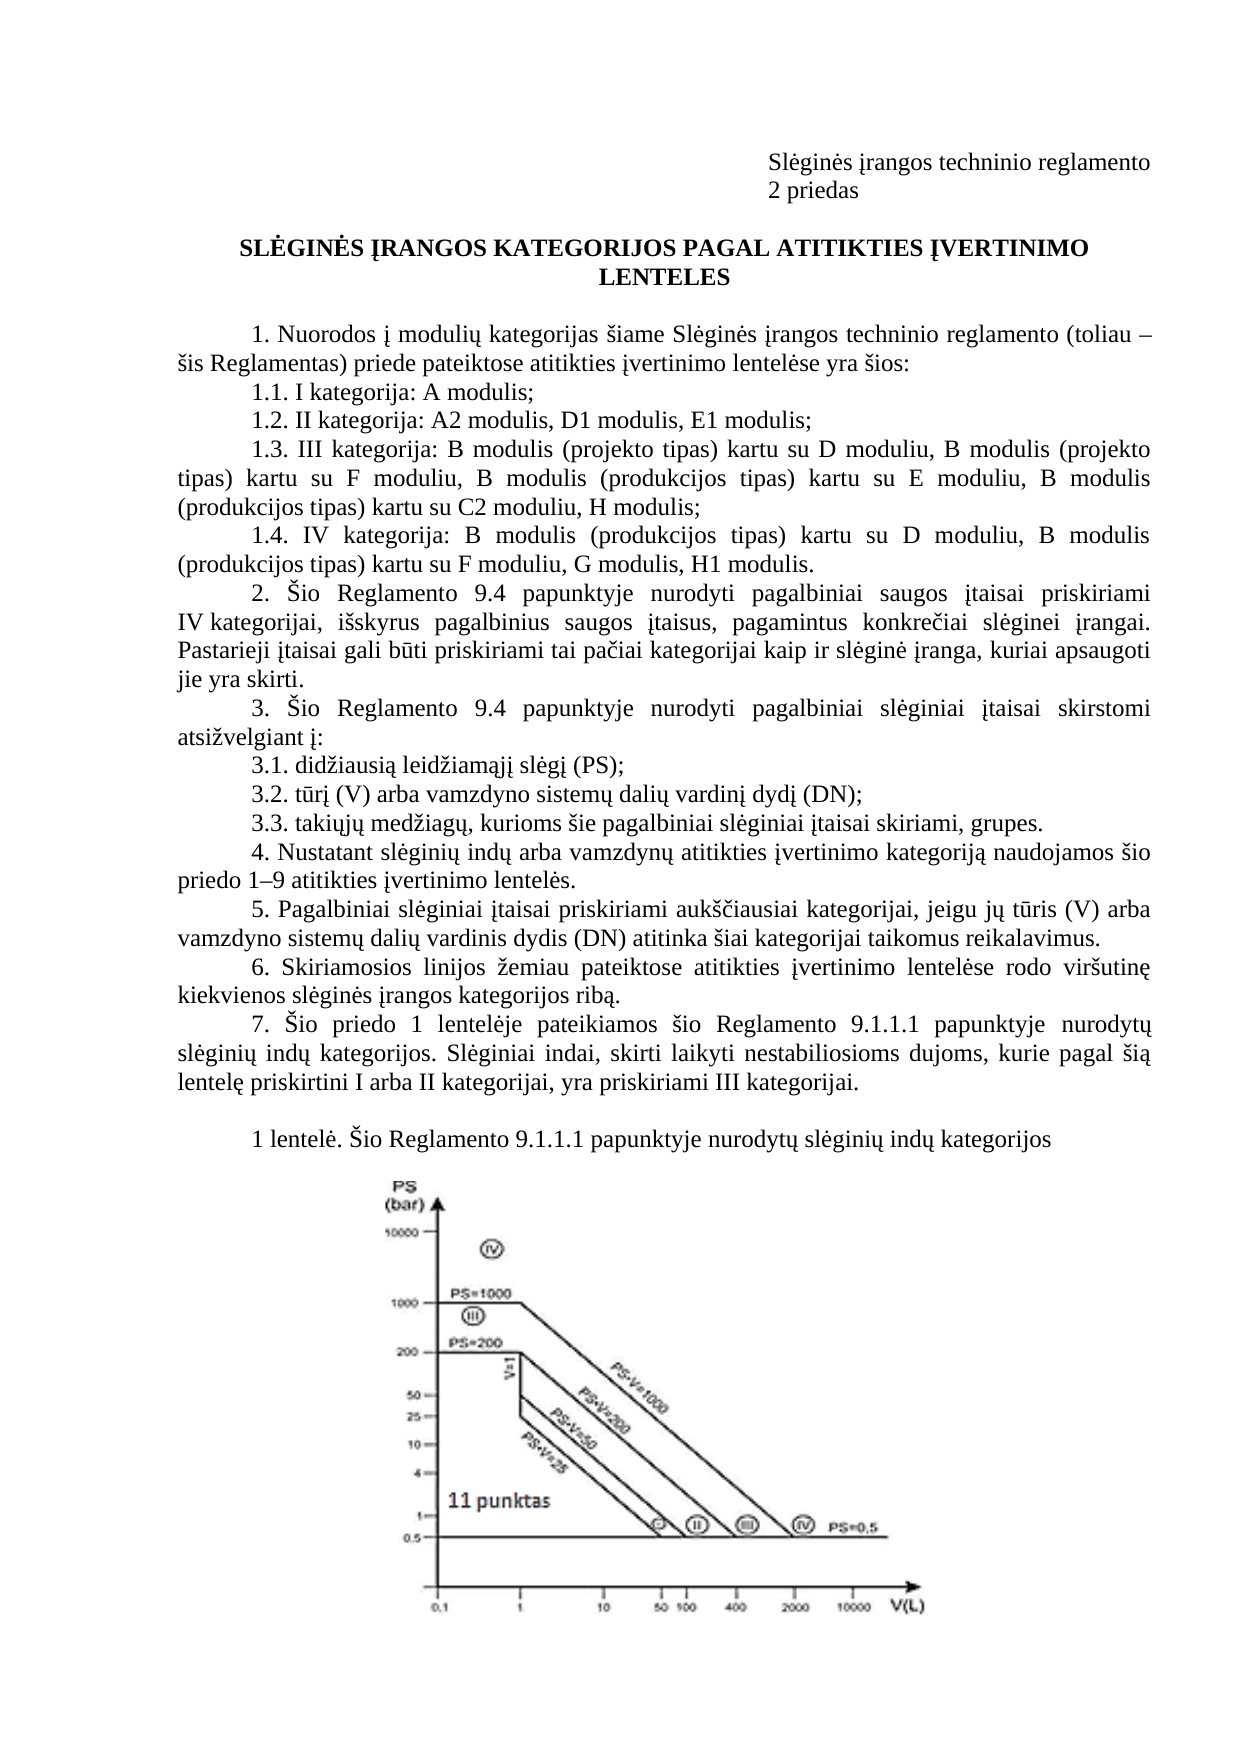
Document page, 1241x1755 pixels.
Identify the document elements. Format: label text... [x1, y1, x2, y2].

text 1.1. I kategorija: A modulis; [177, 377, 1152, 406]
text 5. Pagalbiniai slėginiai įtaisai priskiriami aukščiausiai kategorijai, jeigu jų tūris (V) arba vamzdyno sistemų dalių vardinis dydis (DN) atitinka šiai kategorijai taikomus reikalavimus. [177, 894, 1152, 952]
text 3.3. takiųjų medžiagų, kurioms šie pagalbiniai slėginiai įtaisai skiriami, grupes. [177, 808, 1152, 837]
text SLĖGINĖS ĮRANGOS KATEGORIJOS PAGAL ATITIKTIES ĮVERTINIMO LENTELES [177, 233, 1152, 291]
text 1.4. IV kategorija: B modulis (produkcijos tipas) kartu su D moduliu, B modulis (produkcijos tipas) kartu su F moduliu, G modulis, H1 modulis. [177, 521, 1152, 578]
text 1. Nuorodos į modulių kategorijas šiame Slėginės įrangos techninio reglamento (toliau – šis Reglamentas) priede pateiktose atitikties įvertinimo lentelėse yra šios: [177, 319, 1152, 377]
text 1 lentelė. Šio Reglamento 9.1.1.1 papunktyje nurodytų slėginių indų kategorijos [177, 1124, 1152, 1153]
text 1.2. II kategorija: A2 modulis, D1 modulis, E1 modulis; [177, 406, 1152, 434]
text 2 priedas [177, 176, 1152, 204]
text 3.1. didžiausią leidžiamąjį slėgį (PS); [177, 751, 1152, 779]
text 3. Šio Reglamento 9.4 papunktyje nurodyti pagalbiniai slėginiai įtaisai skirstomi atsižvelgiant į: [177, 693, 1152, 751]
text 3.2. tūrį (V) arba vamzdyno sistemų dalių vardinį dydį (DN); [177, 779, 1152, 808]
text 7. Šio priedo 1 lentelėje pateikiamos šio Reglamento 9.1.1.1 papunktyje nurodytų slėginių indų kategorijos. Slėginiai indai, skirti laikyti nestabiliosioms dujoms, kurie pagal šią lentelę priskirtini I arba II kategorijai, yra priskiriami III kategorijai. [177, 1009, 1152, 1096]
text 6. Skiriamosios linijos žemiau pateiktose atitikties įvertinimo lentelėse rodo viršutinę kiekvienos slėginės įrangos kategorijos ribą. [177, 952, 1152, 1009]
text Slėginės įrangos techninio reglamento [177, 147, 1152, 176]
text 1.3. III kategorija: B modulis (projekto tipas) kartu su D moduliu, B modulis (projekto tipas) kartu su F moduliu, B modulis (produkcijos tipas) kartu su E moduliu, B modulis (produkcijos tipas) kartu su C2 moduliu, H modulis; [177, 434, 1152, 521]
text 4. Nustatant slėginių indų arba vamzdynų atitikties įvertinimo kategoriją naudojamos šio priedo 1–9 atitikties įvertinimo lentelės. [177, 837, 1152, 894]
text 2. Šio Reglamento 9.4 papunktyje nurodyti pagalbiniai saugos įtaisai priskiriami IV kategorijai, išskyrus pagalbinius saugos įtaisus, pagamintus konkrečiai slėginei įrangai. Pastarieji įtaisai gali būti priskiriami tai pačiai kategorijai kaip ir slėginė įranga, kuriai apsaugoti jie yra skirti. [177, 578, 1152, 693]
